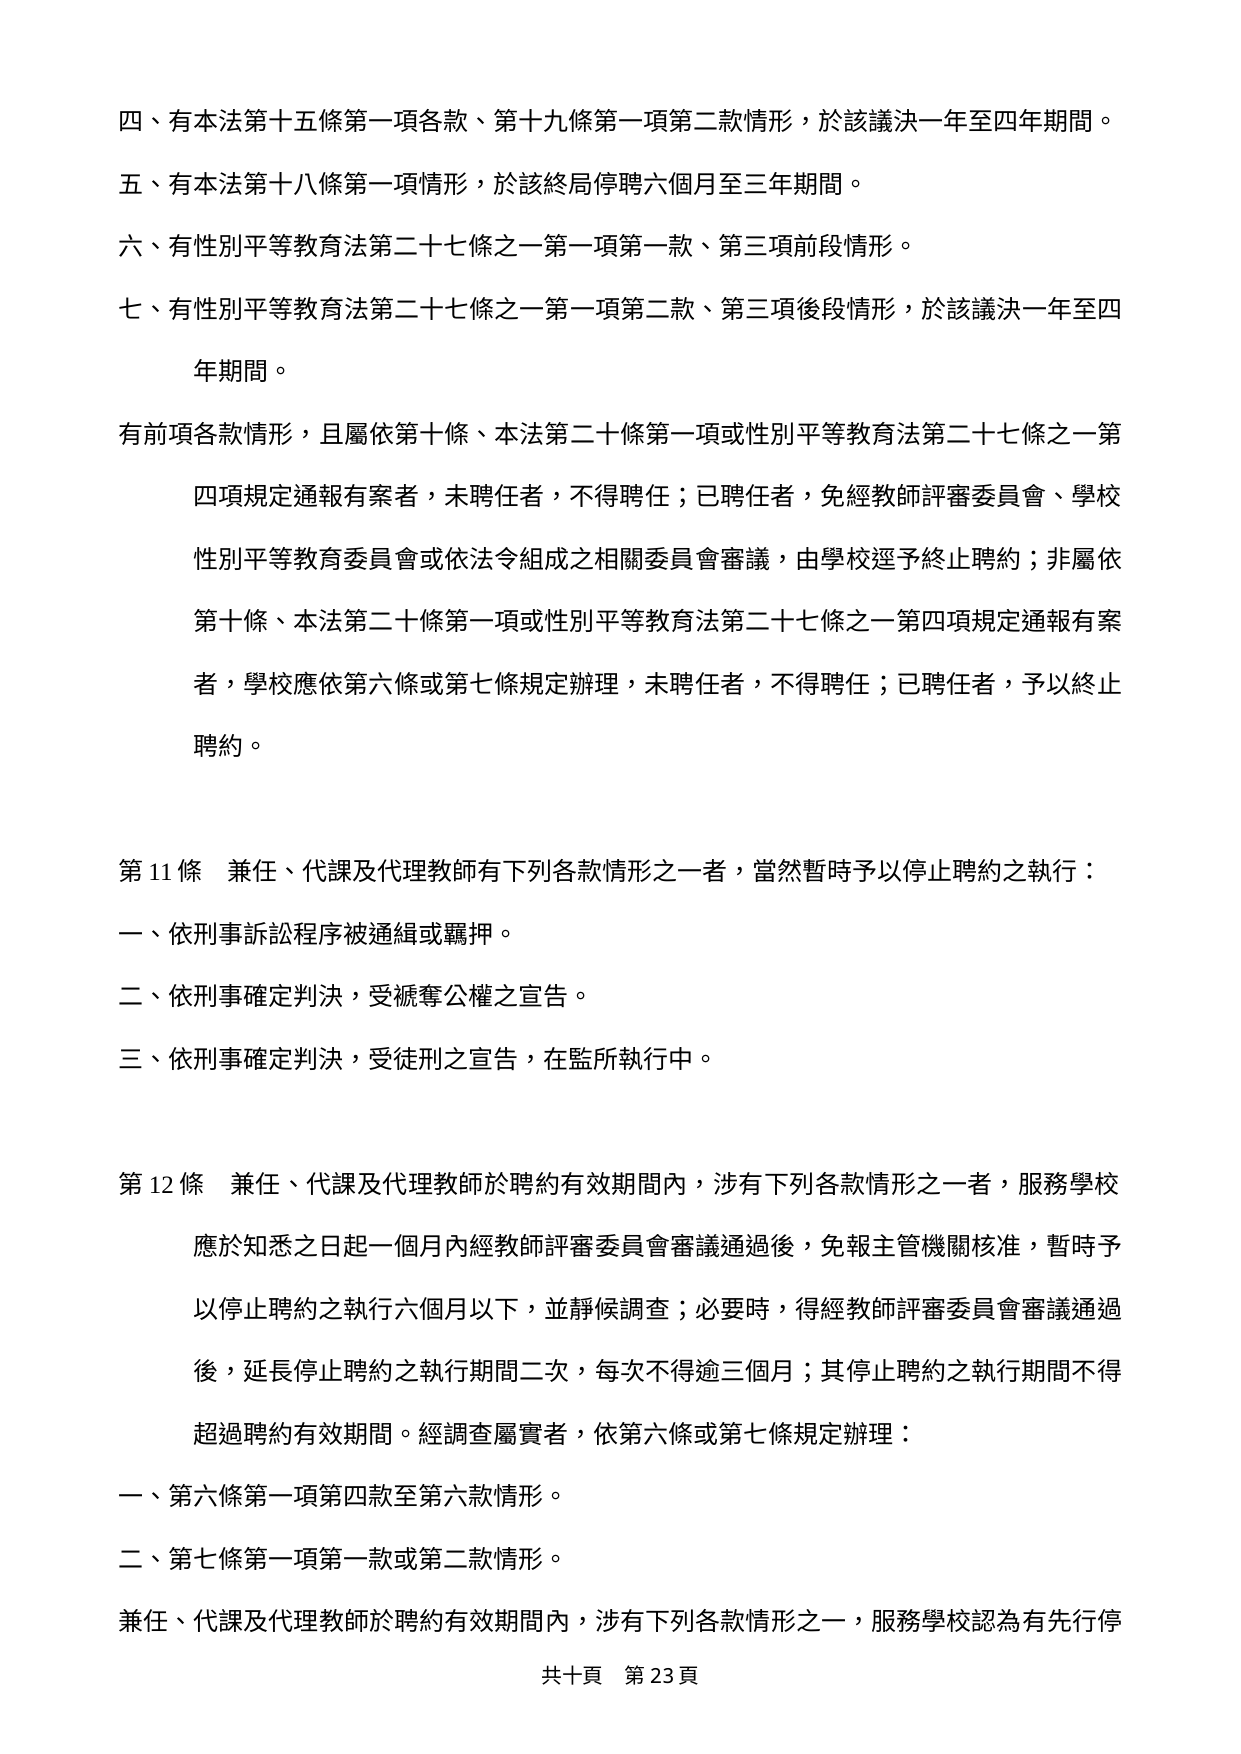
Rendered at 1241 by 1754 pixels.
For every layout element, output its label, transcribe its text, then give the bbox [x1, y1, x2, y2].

text 四、有本法第十五條第一項各款、第十九條第一項第二款情形，於該議決一年至四年期間。 [118, 78, 1122, 141]
text 三、依刑事確定判決，受徒刑之宣告，在監所執行中。 [118, 1016, 1122, 1078]
text 六、有性別平等教育法第二十七條之一第一項第一款、第三項前段情形。 [118, 203, 1122, 266]
text 五、有本法第十八條第一項情形，於該終局停聘六個月至三年期間。 [118, 141, 1122, 203]
text 二、依刑事確定判決，受褫奪公權之宣告。 [118, 953, 1122, 1016]
text 七、有性別平等教育法第二十七條之一第一項第二款、第三項後段情形，於該議決一年至四年期間。 [118, 266, 1122, 391]
text 二、第七條第一項第一款或第二款情形。 [118, 1516, 1122, 1578]
text 第11條 兼任、代課及代理教師有下列各款情形之一者，當然暫時予以停止聘約之執行： [118, 828, 1122, 891]
text 兼任、代課及代理教師於聘約有效期間內，涉有下列各款情形之一，服務學校認為有先行停止聘約之執行進行調查之必要者，應經教師評審委員會審議通過，免報主管機關核准，暫時予以停止聘約之執行三個月以下；必要時，得經教師評審委員會審議通過後，延長停止聘約之執行期間一次，且不得逾三個月；其停止聘約之執行期間不得超過聘約有效期間。經調查屬實者，依第六條或第七條規定辦理： [118, 1578, 1122, 1641]
text 有前項各款情形，且屬依第十條、本法第二十條第一項或性別平等教育法第二十七條之一第四項規定通報有案者，未聘任者，不得聘任；已聘任者，免經教師評審委員會、學校性別平等教育委員會或依法令組成之相關委員會審議，由學校逕予終止聘約；非屬依第十條、本法第二十條第一項或性別平等教育法第二十七條之一第四項規定通報有案者，學校應依第六條或第七條規定辦理，未聘任者，不得聘任；已聘任者，予以終止聘約。 [118, 391, 1122, 766]
text 一、依刑事訴訟程序被通緝或羈押。 [118, 891, 1122, 953]
text 第12條 兼任、代課及代理教師於聘約有效期間內，涉有下列各款情形之一者，服務學校應於知悉之日起一個月內經教師評審委員會審議通過後，免報主管機關核准，暫時予以停止聘約之執行六個月以下，並靜候調查；必要時，得經教師評審委員會審議通過後，延長停止聘約之執行期間二次，每次不得逾三個月；其停止聘約之執行期間不得超過聘約有效期間。經調查屬實者，依第六條或第七條規定辦理： [118, 1141, 1122, 1453]
text 一、第六條第一項第四款至第六款情形。 [118, 1453, 1122, 1516]
